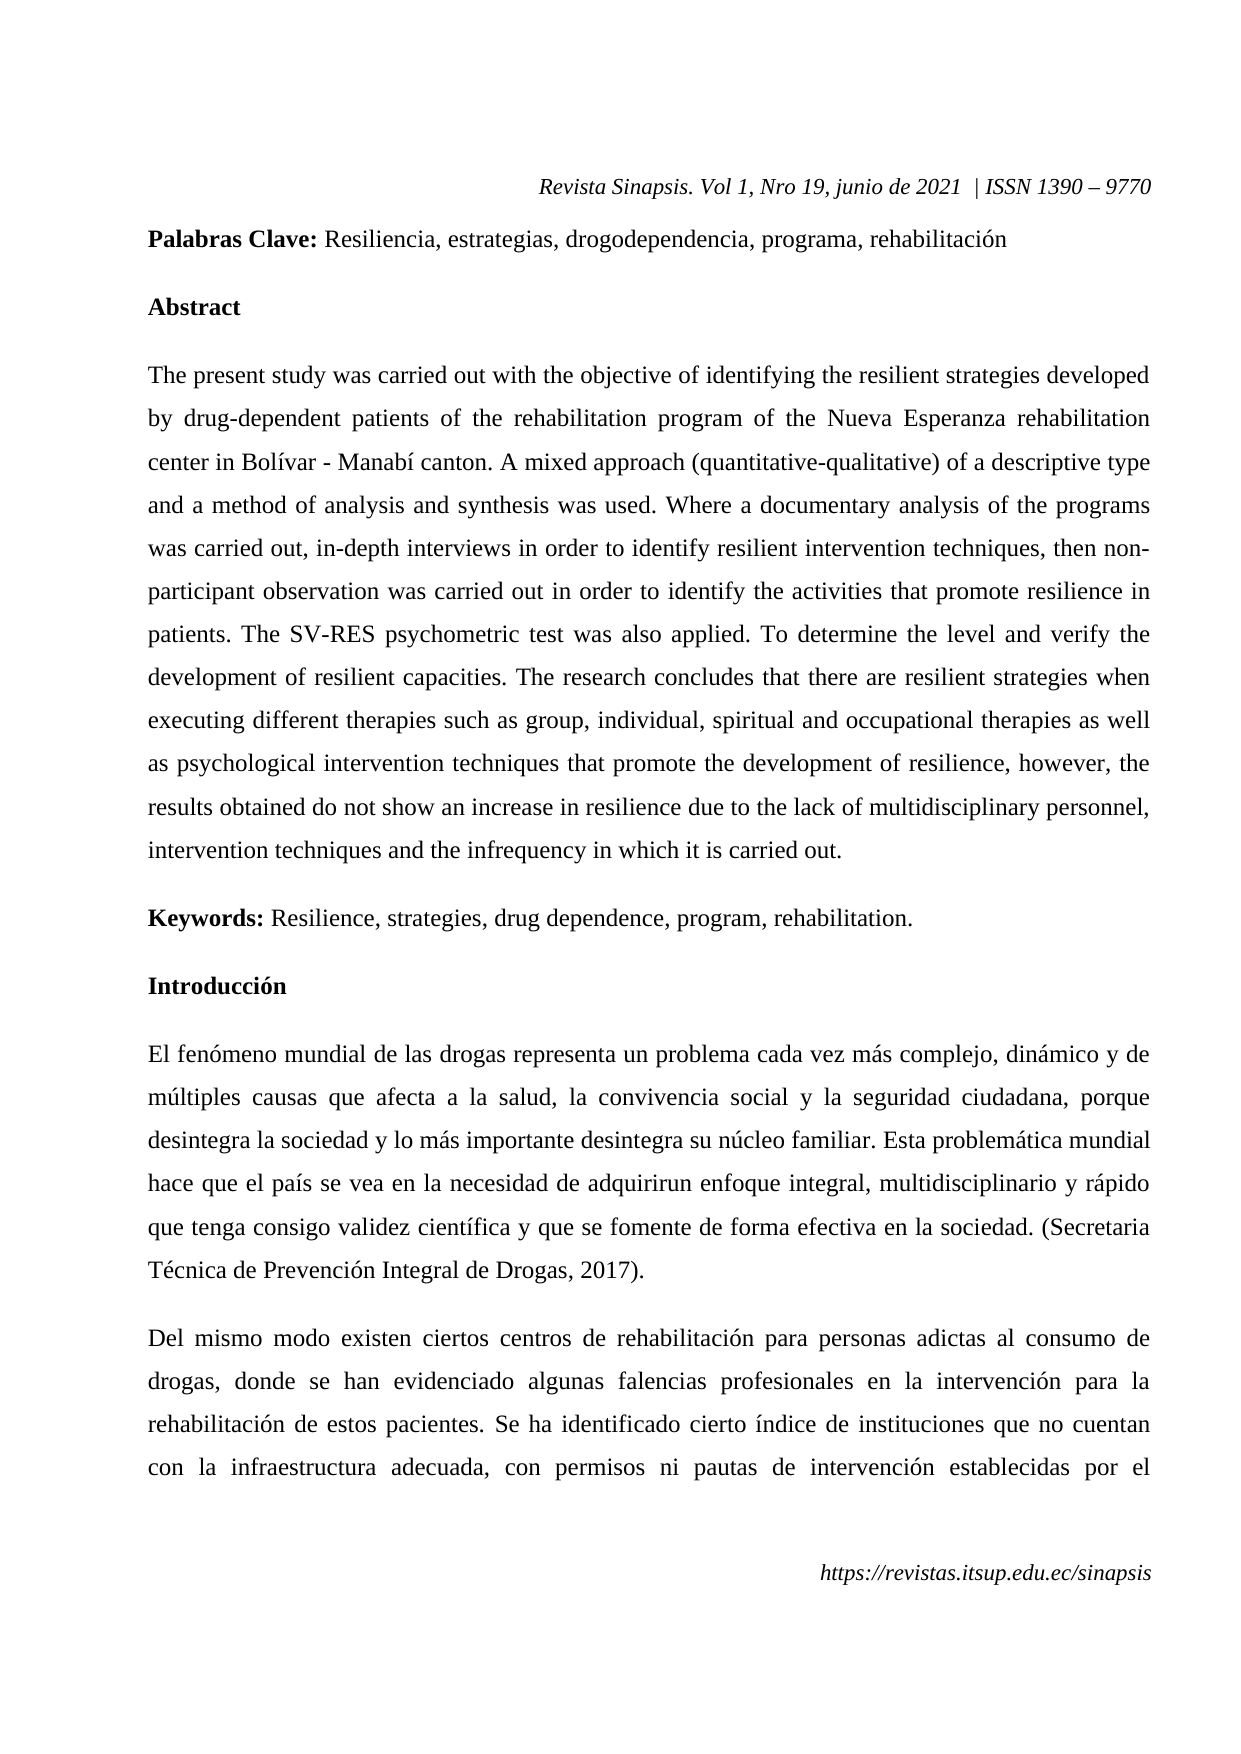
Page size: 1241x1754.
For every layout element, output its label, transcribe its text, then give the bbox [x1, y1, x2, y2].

text Del mismo modo existen ciertos centros de rehabilitación para personas adictas al consumo de drogas, donde se han evidenciado algunas falencias profesionales en la intervención para la rehabilitación de estos pacientes. Se ha identificado cierto índice de instituciones que no cuentan con la infraestructura adecuada, con permisos ni pautas de intervención establecidas por el [148, 1323, 1152, 1481]
text Introducción [148, 971, 1152, 1000]
text Abstract [148, 292, 1152, 321]
text The present study was carried out with the objective of identifying the resilient strategies developed by drug-dependent patients of the rehabilitation program of the Nueva Esperanza rehabilitation center in Bolívar - Manabí canton. A mixed approach (quantitative-qualitative) of a descriptive type and a method of analysis and synthesis was used. Where a documentary analysis of the programs was carried out, in-depth interviews in order to identify resilient intervention techniques, then non-participant observation was carried out in order to identify the activities that promote resilience in patients. The SV-RES psychometric test was also applied. To determine the level and verify the development of resilient capacities. The research concludes that there are resilient strategies when executing different therapies such as group, individual, spiritual and occupational therapies as well as psychological intervention techniques that promote the development of resilience, however, the results obtained do not show an increase in resilience due to the lack of multidisciplinary personnel, intervention techniques and the infrequency in which it is carried out. [148, 360, 1152, 863]
text Palabras Clave: Resiliencia, estrategias, drogodependencia, programa, rehabilitación [148, 224, 1152, 253]
text El fenómeno mundial de las drogas representa un problema cada vez más complejo, dinámico y de múltiples causas que afecta a la salud, la convivencia social y la seguridad ciudadana, porque desintegra la sociedad y lo más importante desintegra su núcleo familiar. Esta problemática mundial hace que el país se vea en la necesidad de adquirirun enfoque integral, multidisciplinario y rápido que tenga consigo validez científica y que se fomente de forma efectiva en la sociedad. (Secretaria Técnica de Prevención Integral de Drogas, 2017). [148, 1039, 1152, 1283]
text Keywords: Resilience, strategies, drug dependence, program, rehabilitation. [148, 903, 1152, 932]
